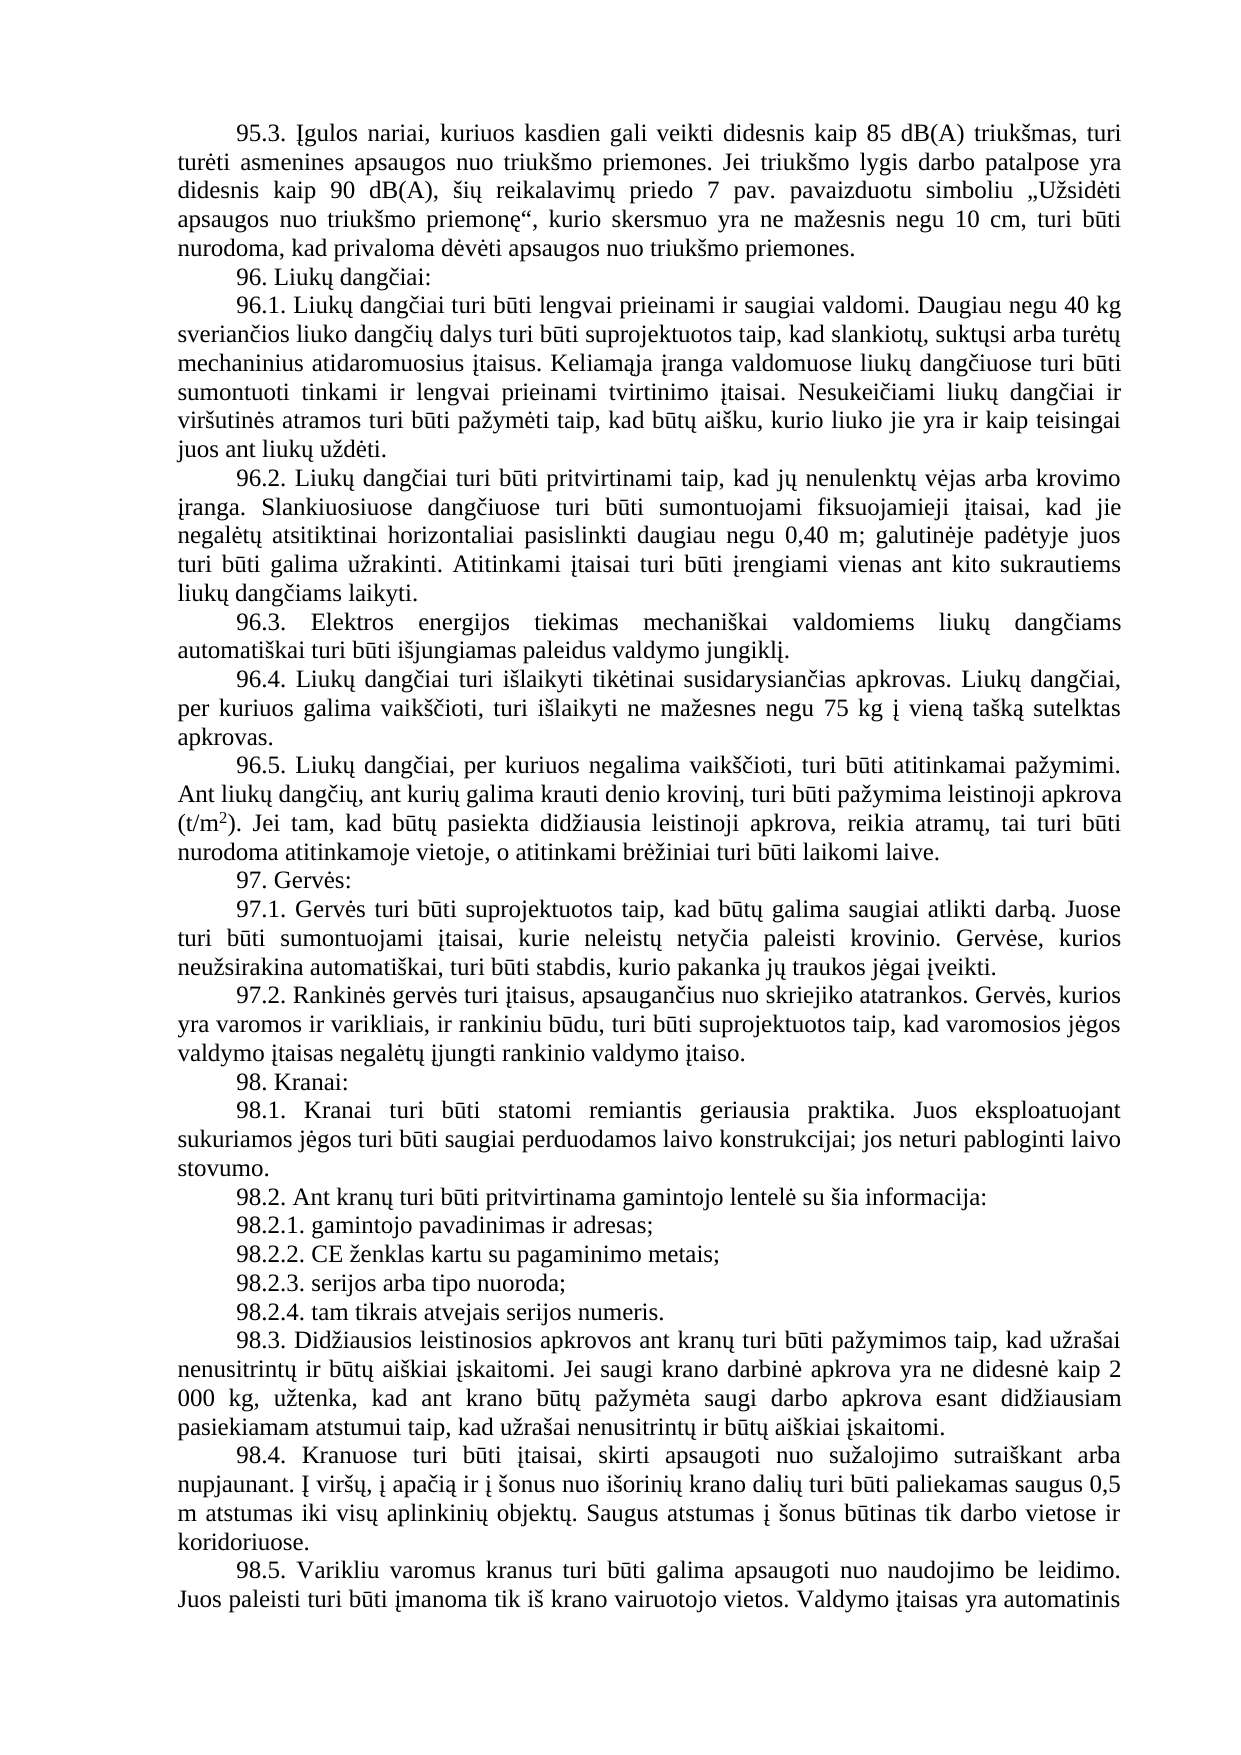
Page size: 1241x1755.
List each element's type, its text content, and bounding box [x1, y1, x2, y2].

text 98.2.2. CE ženklas kartu su pagaminimo metais; [177, 1239, 1122, 1268]
text 98.2.1. gamintojo pavadinimas ir adresas; [177, 1211, 1122, 1239]
text 96.5. Liukų dangčiai, per kuriuos negalima vaikščioti, turi būti atitinkamai pažymimi. Ant liukų dangčių, ant kurių galima krauti denio krovinį, turi būti pažymima leistinoji apkrova (t/m2). Jei tam, kad būtų pasiekta didžiausia leistinoji apkrova, reikia atramų, tai turi būti nurodoma atitinkamoje vietoje, o atitinkami brėžiniai turi būti laikomi laive. [177, 751, 1122, 866]
text 98.2. Ant kranų turi būti pritvirtinama gamintojo lentelė su šia informacija: [177, 1182, 1122, 1211]
text 98.1. Kranai turi būti statomi remiantis geriausia praktika. Juos eksploatuojant sukuriamos jėgos turi būti saugiai perduodamos laivo konstrukcijai; jos neturi pabloginti laivo stovumo. [177, 1096, 1122, 1182]
text 98.5. Varikliu varomus kranus turi būti galima apsaugoti nuo naudojimo be leidimo. Juos paleisti turi būti įmanoma tik iš krano vairuotojo vietos. Valdymo įtaisas yra automatinis [177, 1556, 1122, 1613]
text 96.2. Liukų dangčiai turi būti pritvirtinami taip, kad jų nenulenktų vėjas arba krovimo įranga. Slankiuosiuose dangčiuose turi būti sumontuojami fiksuojamieji įtaisai, kad jie negalėtų atsitiktinai horizontaliai pasislinkti daugiau negu 0,40 m; galutinėje padėtyje juos turi būti galima užrakinti. Atitinkami įtaisai turi būti įrengiami vienas ant kito sukrautiems liukų dangčiams laikyti. [177, 463, 1122, 607]
text 97.1. Gervės turi būti suprojektuotos taip, kad būtų galima saugiai atlikti darbą. Juose turi būti sumontuojami įtaisai, kurie neleistų netyčia paleisti krovinio. Gervėse, kurios neužsirakina automatiškai, turi būti stabdis, kurio pakanka jų traukos jėgai įveikti. [177, 894, 1122, 981]
text 98.3. Didžiausios leistinosios apkrovos ant kranų turi būti pažymimos taip, kad užrašai nenusitrintų ir būtų aiškiai įskaitomi. Jei saugi krano darbinė apkrova yra ne didesnė kaip 2 000 kg, užtenka, kad ant krano būtų pažymėta saugi darbo apkrova esant didžiausiam pasiekiamam atstumui taip, kad užrašai nenusitrintų ir būtų aiškiai įskaitomi. [177, 1326, 1122, 1441]
text 96.1. Liukų dangčiai turi būti lengvai prieinami ir saugiai valdomi. Daugiau negu 40 kg sveriančios liuko dangčių dalys turi būti suprojektuotos taip, kad slankiotų, suktųsi arba turėtų mechaninius atidaromuosius įtaisus. Keliamąja įranga valdomuose liukų dangčiuose turi būti sumontuoti tinkami ir lengvai prieinami tvirtinimo įtaisai. Nesukeičiami liukų dangčiai ir viršutinės atramos turi būti pažymėti taip, kad būtų aišku, kurio liuko jie yra ir kaip teisingai juos ant liukų uždėti. [177, 291, 1122, 463]
text 98.2.4. tam tikrais atvejais serijos numeris. [177, 1297, 1122, 1326]
text 95.3. Įgulos nariai, kuriuos kasdien gali veikti didesnis kaip 85 dB(A) triukšmas, turi turėti asmenines apsaugos nuo triukšmo priemones. Jei triukšmo lygis darbo patalpose yra didesnis kaip 90 dB(A), šių reikalavimų priedo 7 pav. pavaizduotu simboliu „Užsidėti apsaugos nuo triukšmo priemonę“, kurio skersmuo yra ne mažesnis negu 10 cm, turi būti nurodoma, kad privaloma dėvėti apsaugos nuo triukšmo priemones. [177, 118, 1122, 262]
text 98. Kranai: [177, 1067, 1122, 1096]
text 97.2. Rankinės gervės turi įtaisus, apsaugančius nuo skriejiko atatrankos. Gervės, kurios yra varomos ir varikliais, ir rankiniu būdu, turi būti suprojektuotos taip, kad varomosios jėgos valdymo įtaisas negalėtų įjungti rankinio valdymo įtaiso. [177, 981, 1122, 1067]
text 96.3. Elektros energijos tiekimas mechaniškai valdomiems liukų dangčiams automatiškai turi būti išjungiamas paleidus valdymo jungiklį. [177, 607, 1122, 664]
text 98.2.3. serijos arba tipo nuoroda; [177, 1268, 1122, 1297]
text 96.4. Liukų dangčiai turi išlaikyti tikėtinai susidarysiančias apkrovas. Liukų dangčiai, per kuriuos galima vaikščioti, turi išlaikyti ne mažesnes negu 75 kg į vieną tašką sutelktas apkrovas. [177, 664, 1122, 751]
text 96. Liukų dangčiai: [177, 262, 1122, 291]
text 97. Gervės: [177, 866, 1122, 894]
text 98.4. Kranuose turi būti įtaisai, skirti apsaugoti nuo sužalojimo sutraiškant arba nupjaunant. Į viršų, į apačią ir į šonus nuo išorinių krano dalių turi būti paliekamas saugus 0,5 m atstumas iki visų aplinkinių objektų. Saugus atstumas į šonus būtinas tik darbo vietose ir koridoriuose. [177, 1441, 1122, 1556]
